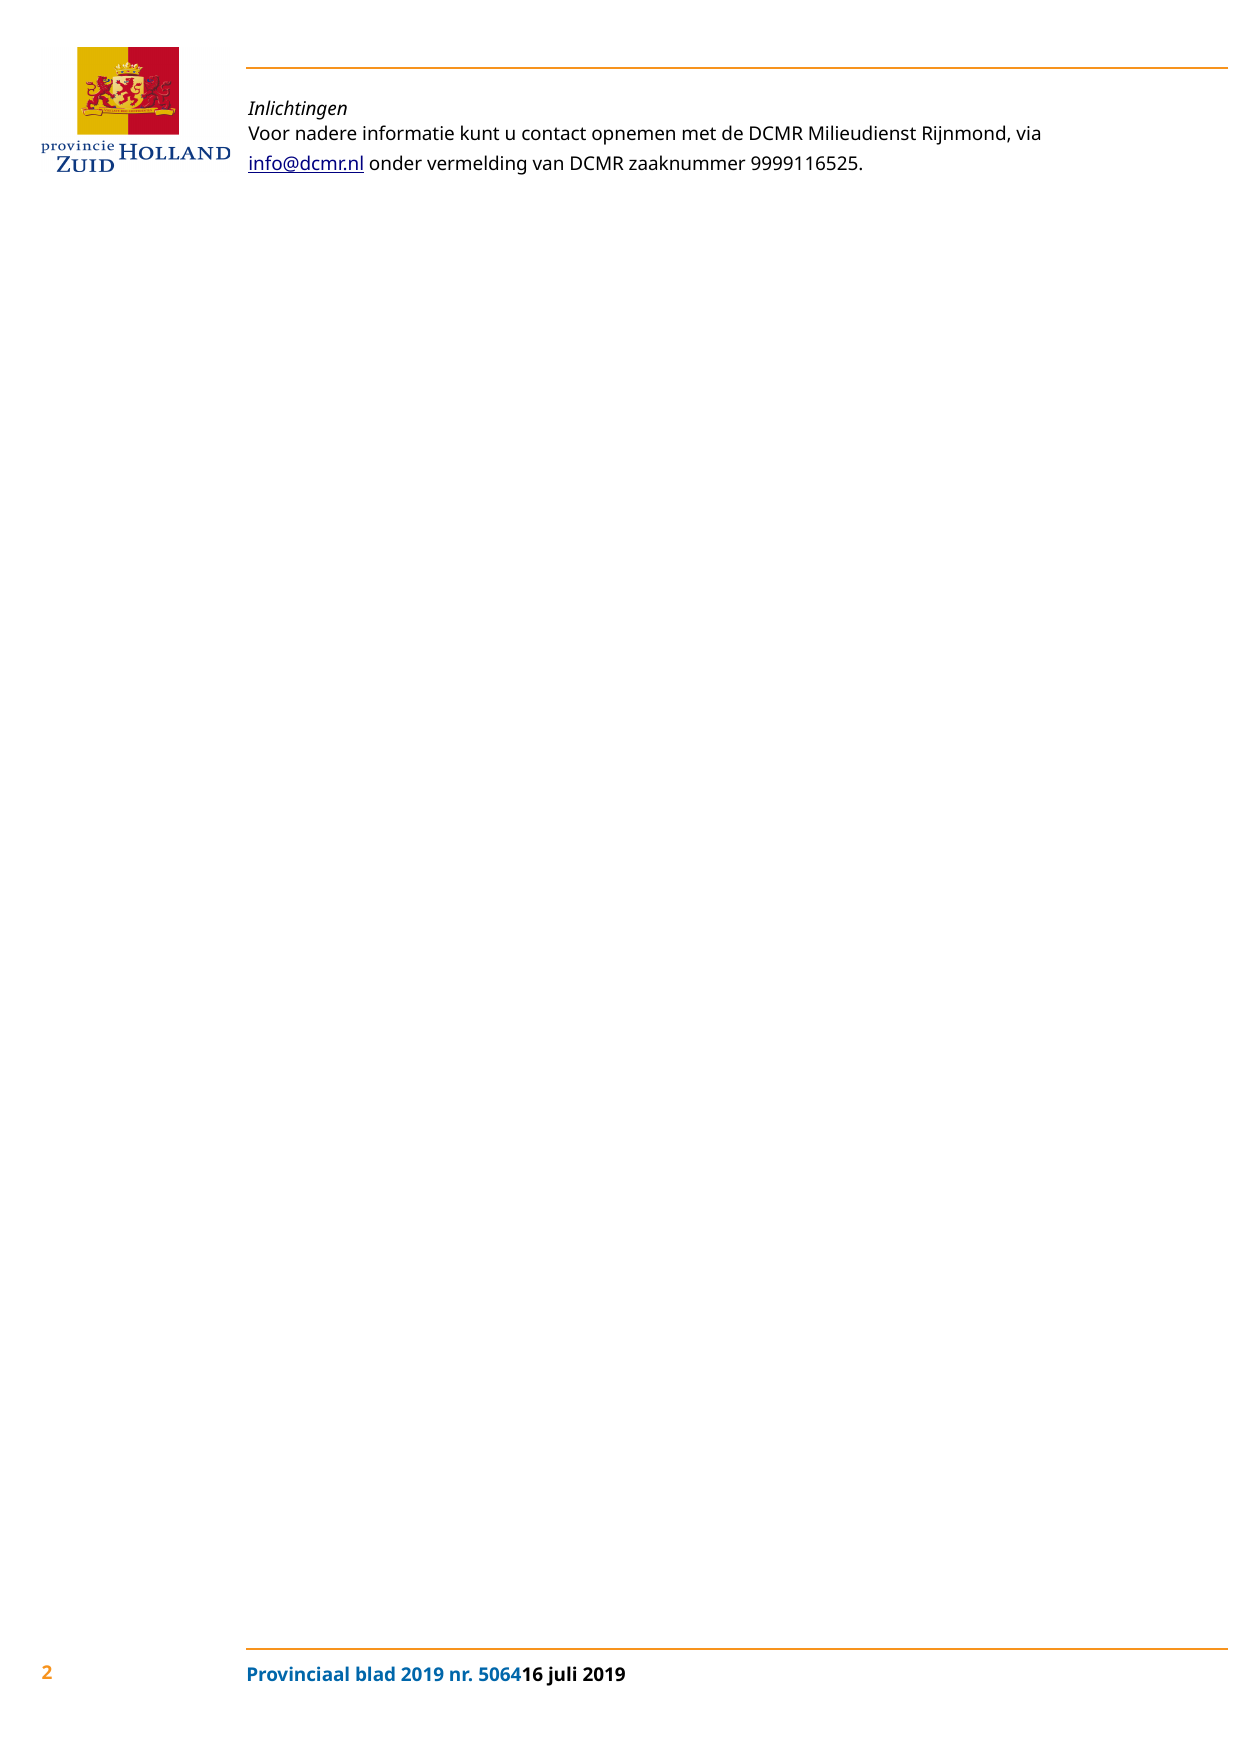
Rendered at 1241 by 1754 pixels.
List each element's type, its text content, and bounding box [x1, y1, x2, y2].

picture [41, 47, 231, 172]
text Inlichtingen [248, 95, 1152, 121]
text Voor nadere informatie kunt u contact opnemen met de DCMR Milieudienst Rijnmond, via info@dcmr.nl onder vermelding van DCMR zaaknummer 9999116525. [248, 121, 1152, 176]
